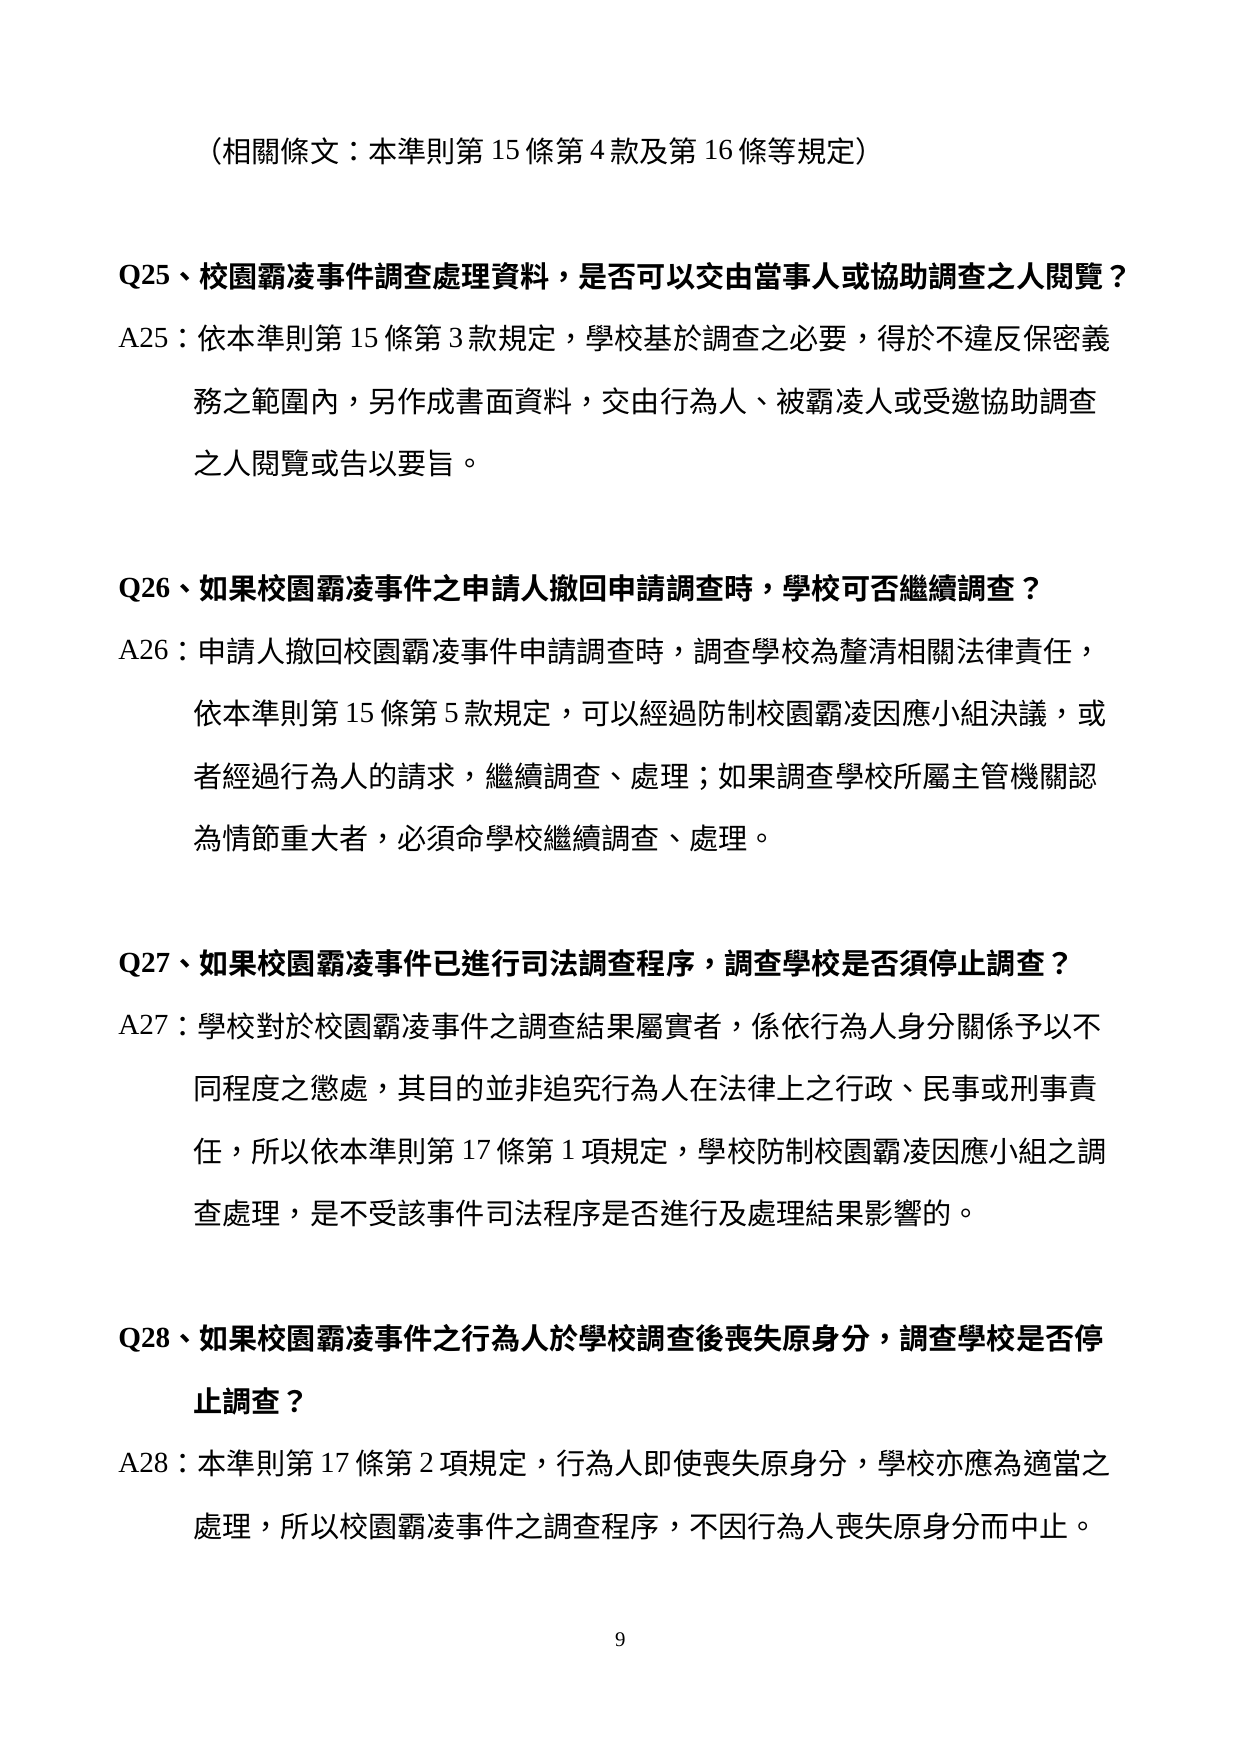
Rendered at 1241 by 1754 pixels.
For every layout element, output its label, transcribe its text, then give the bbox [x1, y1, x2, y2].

text A26：申請人撤回校園霸凌事件申請調查時，調查學校為釐清相關法律責任，依本準則第15條第5款規定，可以經過防制校園霸凌因應小組決議，或者經過行為人的請求，繼續調查、處理；如果調查學校所屬主管機關認為情節重大者，必須命學校繼續調查、處理。 [118, 608, 1122, 858]
text Q26、如果校園霸凌事件之申請人撤回申請調查時，學校可否繼續調查？ [118, 545, 1122, 608]
text （相關條文：本準則第15條第4款及第16條等規定） [193, 108, 1122, 170]
text Q28、如果校園霸凌事件之行為人於學校調查後喪失原身分，調查學校是否停止調查？ [118, 1295, 1122, 1420]
text Q25、校園霸凌事件調查處理資料，是否可以交由當事人或協助調查之人閱覽？ [118, 233, 1122, 295]
text A25：依本準則第15條第3款規定，學校基於調查之必要，得於不違反保密義務之範圍內，另作成書面資料，交由行為人、被霸凌人或受邀協助調查之人閱覽或告以要旨。 [118, 295, 1122, 483]
text Q27、如果校園霸凌事件已進行司法調查程序，調查學校是否須停止調查？ [118, 920, 1122, 983]
text A27：學校對於校園霸凌事件之調查結果屬實者，係依行為人身分關係予以不同程度之懲處，其目的並非追究行為人在法律上之行政、民事或刑事責任，所以依本準則第17條第1項規定，學校防制校園霸凌因應小組之調查處理，是不受該事件司法程序是否進行及處理結果影響的。 [118, 983, 1122, 1233]
text A28：本準則第17條第2項規定，行為人即使喪失原身分，學校亦應為適當之處理，所以校園霸凌事件之調查程序，不因行為人喪失原身分而中止。 [118, 1420, 1122, 1545]
